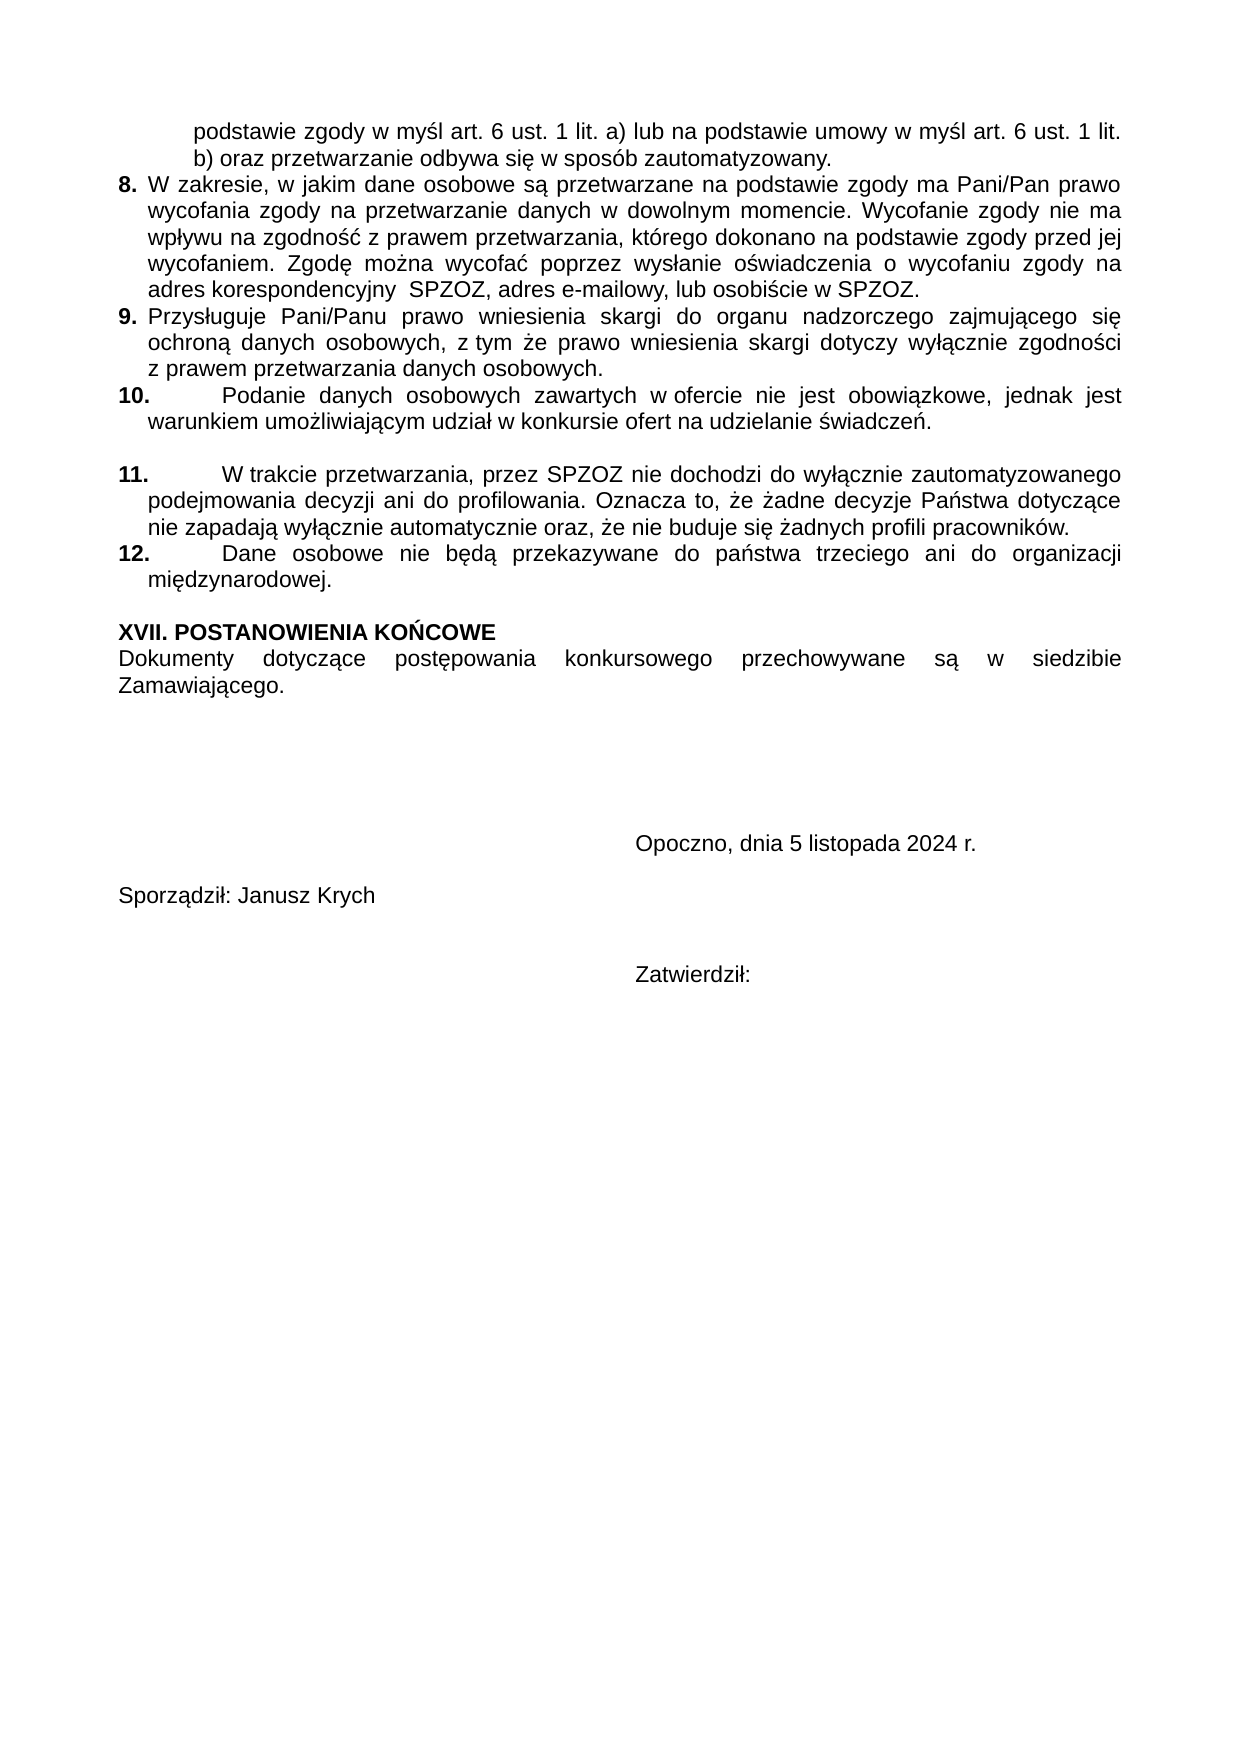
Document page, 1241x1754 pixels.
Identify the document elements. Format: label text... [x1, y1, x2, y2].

list podstawie zgody w myśl art. 6 ust. 1 lit. a) lub na podstawie umowy w myśl art. 6 ust. 1 lit. b) oraz przetwarzanie odbywa się w sposób zautomatyzowany. [156, 118, 1122, 171]
list W zakresie, w jakim dane osobowe są przetwarzane na podstawie zgody ma Pani/Pan prawo wycofania zgody na przetwarzanie danych w dowolnym momencie. Wycofanie zgody nie ma wpływu na zgodność z prawem przetwarzania, którego dokonano na podstawie zgody przed jej wycofaniem. Zgodę można wycofać poprzez wysłanie oświadczenia o wycofaniu zgody na adres korespondencyjny SPZOZ, adres e-mailowy, lub osobiście w SPZOZ. [118, 171, 1122, 303]
list Podanie danych osobowych zawartych w ofercie nie jest obowiązkowe, jednak jest warunkiem umożliwiającym udział w konkursie ofert na udzielanie świadczeń. [118, 382, 1122, 434]
list Przysługuje Pani/Panu prawo wniesienia skargi do organu nadzorczego zajmującego się ochroną danych osobowych, z tym że prawo wniesienia skargi dotyczy wyłącznie zgodności z prawem przetwarzania danych osobowych. [118, 303, 1122, 382]
text Zatwierdził: [118, 961, 1122, 988]
text Sporządził: Janusz Krych [118, 882, 1122, 909]
list W trakcie przetwarzania, przez SPZOZ nie dochodzi do wyłącznie zautomatyzowanego podejmowania decyzji ani do profilowania. Oznacza to, że żadne decyzje Państwa dotyczące nie zapadają wyłącznie automatycznie oraz, że nie buduje się żadnych profili pracowników. [118, 461, 1122, 540]
text XVII. POSTANOWIENIA KOŃCOWE [118, 619, 1122, 645]
list Dane osobowe nie będą przekazywane do państwa trzeciego ani do organizacji międzynarodowej. [118, 540, 1122, 592]
text Opoczno, dnia 5 listopada 2024 r. [118, 830, 1122, 856]
text Dokumenty dotyczące postępowania konkursowego przechowywane są w siedzibie Zamawiającego. [118, 645, 1122, 698]
